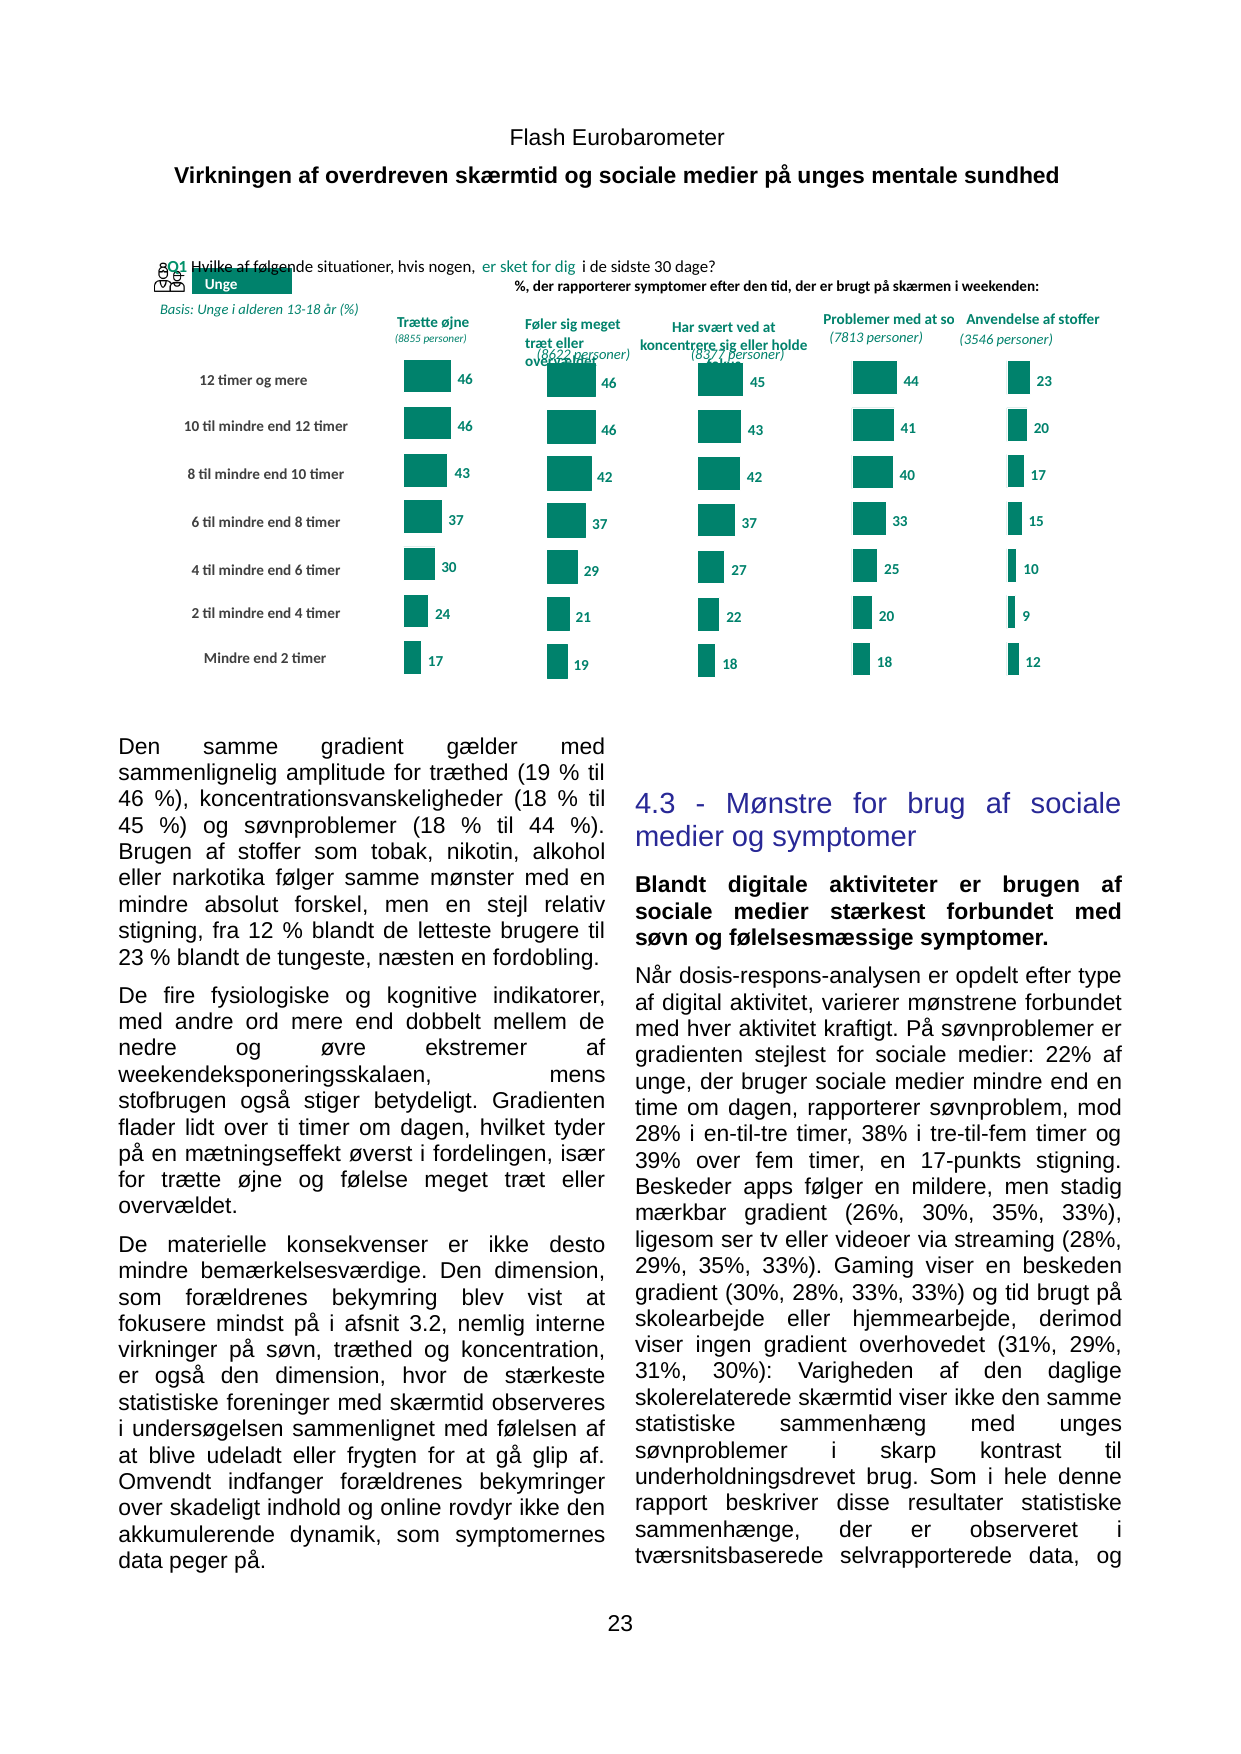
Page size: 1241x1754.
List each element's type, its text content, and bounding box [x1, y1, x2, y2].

subtitle 4.3 - Mønstre for brug af sociale medier og symptomer [635, 786, 1122, 853]
text Den samme gradient gælder med sammenlignelig amplitude for træthed (19 % til 46 %), koncentrationsvanskeligheder (18 % til 45 %) og søvnproblemer (18 % til 44 %). Brugen af stoffer som tobak, nikotin, alkohol eller narkotika følger samme mønster med en mindre absolut forskel, men en stejl relativ stigning, fra 12 % blandt de letteste brugere til 23 % blandt de tungeste, næsten en fordobling. [118, 224, 605, 970]
text De materielle konsekvenser er ikke desto mindre bemærkelsesværdige. Den dimension, som forældrenes bekymring blev vist at fokusere mindst på i afsnit 3.2, nemlig interne virkninger på søvn, træthed og koncentration, er også den dimension, hvor de stærkeste statistiske foreninger med skærmtid observeres i undersøgelsen sammenlignet med følelsen af at blive udeladt eller frygten for at gå glip af. Omvendt indfanger forældrenes bekymringer over skadeligt indhold og online rovdyr ikke den akkumulerende dynamik, som symptomernes data peger på. [118, 1231, 605, 1573]
picture [152, 260, 188, 295]
text Når dosis-respons-analysen er opdelt efter type af digital aktivitet, varierer mønstrene forbundet med hver aktivitet kraftigt. På søvnproblemer er gradienten stejlest for sociale medier: 22% af unge, der bruger sociale medier mindre end en time om dagen, rapporterer søvnproblem, mod 28% i en-til-tre timer, 38% i tre-til-fem timer og 39% over fem timer, en 17-punkts stigning. Beskeder apps følger en mildere, men stadig mærkbar gradient (26%, 30%, 35%, 33%), ligesom ser tv eller videoer via streaming (28%, 29%, 35%, 33%). Gaming viser en beskeden gradient (30%, 28%, 33%, 33%) og tid brugt på skolearbejde eller hjemmearbejde, derimod viser ingen gradient overhovedet (31%, 29%, 31%, 30%): Varigheden af den daglige skolerelaterede skærmtid viser ikke den samme statistiske sammenhæng med unges søvnproblemer i skarp kontrast til underholdningsdrevet brug. Som i hele denne rapport beskriver disse resultater statistiske sammenhænge, der er observeret i tværsnitsbaserede selvrapporterede data, og [635, 962, 1122, 1568]
text De fire fysiologiske og kognitive indikatorer, med andre ord mere end dobbelt mellem de nedre og øvre ekstremer af weekendeksponeringsskalaen, mens stofbrugen også stiger betydeligt. Gradienten flader lidt over ti timer om dagen, hvilket tyder på en mætningseffekt øverst i fordelingen, især for trætte øjne og følelse meget træt eller overvældet. [118, 982, 605, 1219]
text Blandt digitale aktiviteter er brugen af sociale medier stærkest forbundet med søvn og følelsesmæssige symptomer. [635, 871, 1122, 950]
